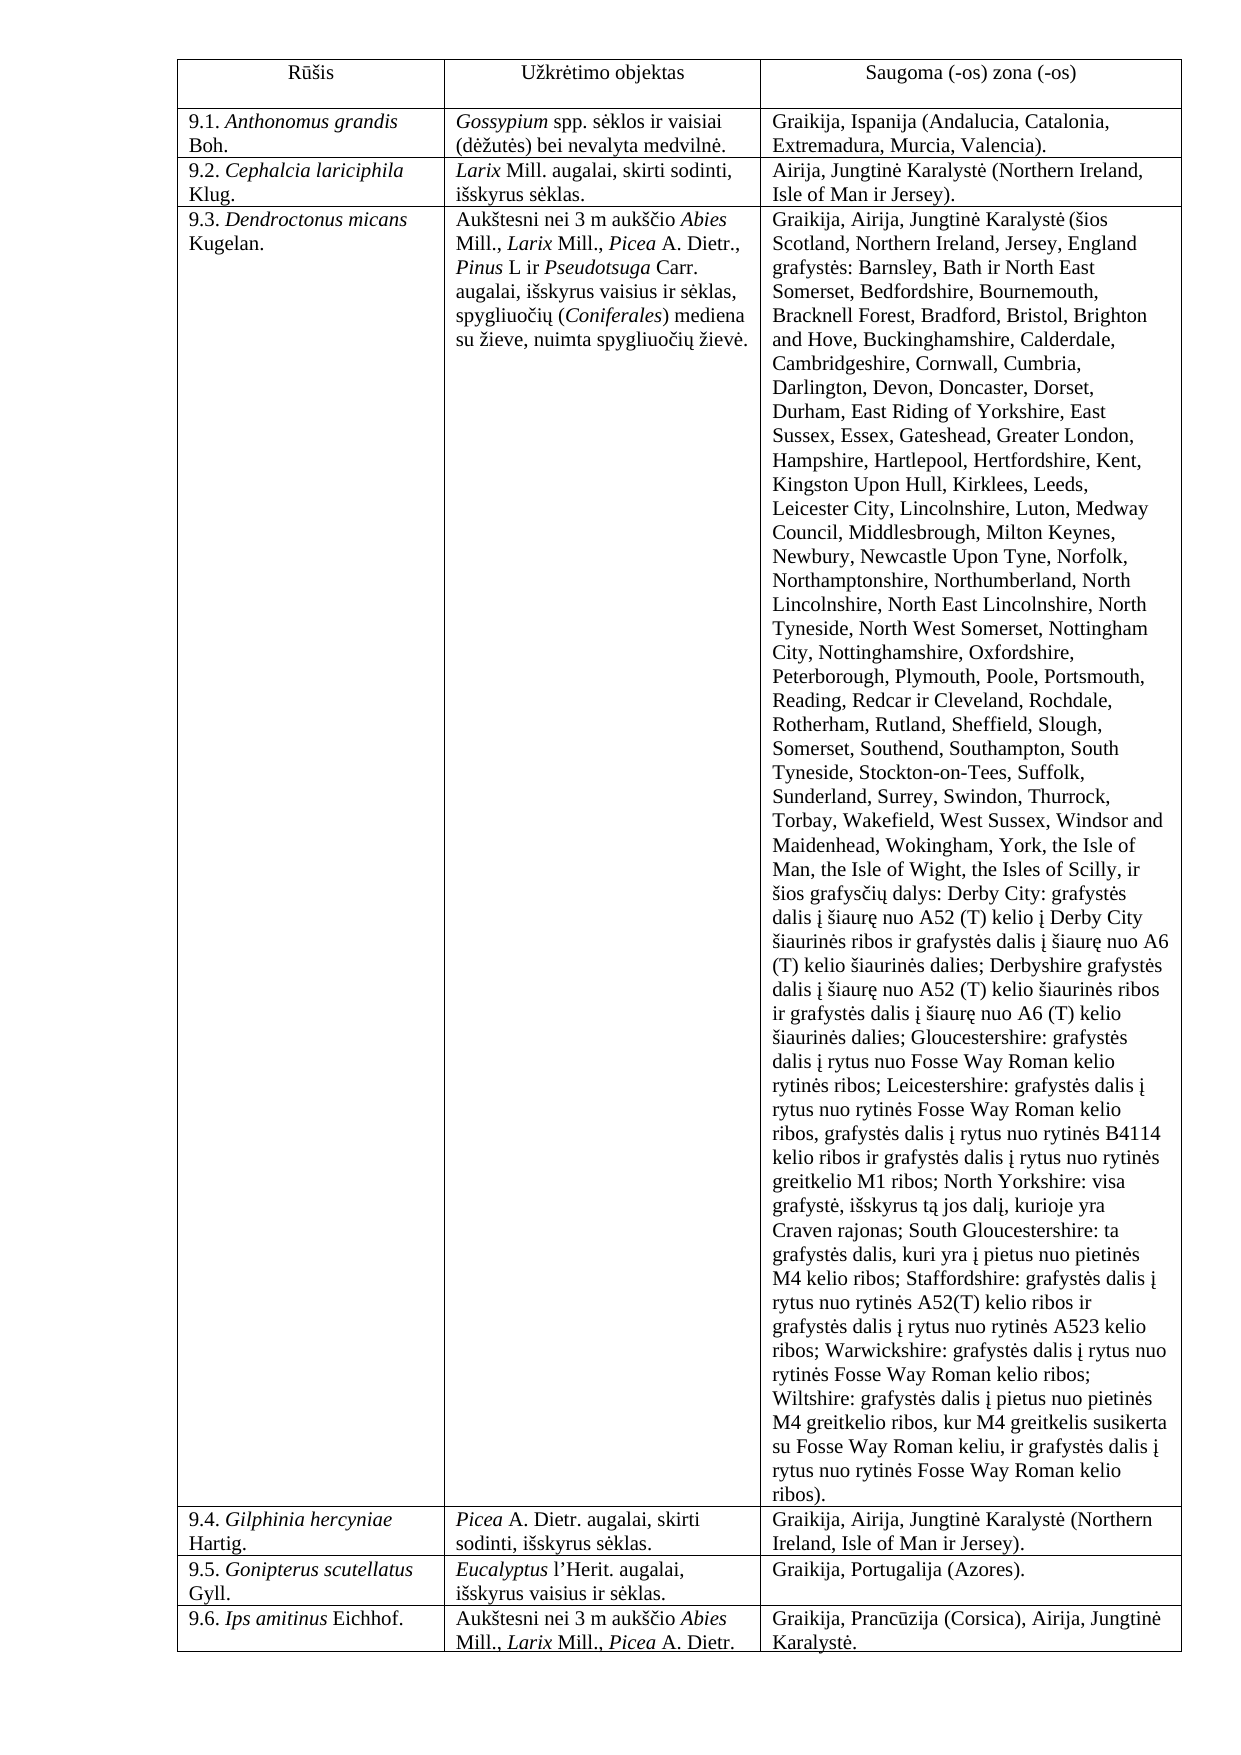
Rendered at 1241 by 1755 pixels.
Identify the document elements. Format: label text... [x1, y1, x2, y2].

table_cell Larix Mill. augalai, skirti sodinti, išskyrus sėklas. [445, 158, 760, 206]
table_cell Graikija, Airija, Jungtinė Karalystė (šios Scotland, Northern Ireland, Jersey, England grafystės: Barnsley, Bath ir North East Somerset, Bedfordshire, Bournemouth, Bracknell Forest, Bradford, Bristol, Brighton and Hove, Buckinghamshire, Calderdale, Cambridgeshire, Cornwall, Cumbria, Darlington, Devon, Doncaster, Dorset, Durham, East Riding of Yorkshire, East Sussex, Essex, Gateshead, Greater London, Hampshire, Hartlepool, Hertfordshire, Kent, Kingston Upon Hull, Kirklees, Leeds, Leicester City, Lincolnshire, Luton, Medway Council, Middlesbrough, Milton Keynes, Newbury, Newcastle Upon Tyne, Norfolk, Northamptonshire, Northumberland, North Lincolnshire, North East Lincolnshire, North Tyneside, North West Somerset, Nottingham City, Nottinghamshire, Oxfordshire, Peterborough, Plymouth, Poole, Portsmouth, Reading, Redcar ir Cleveland, Rochdale, Rotherham, Rutland, Sheffield, Slough, Somerset, Southend, Southampton, South Tyneside, Stockton-on-Tees, Suffolk, Sunderland, Surrey, Swindon, Thurrock, Torbay, Wakefield, West Sussex, Windsor and Maidenhead, Wokingham, York, the Isle of Man, the Isle of Wight, the Isles of Scilly, ir šios grafysčių dalys: Derby City: grafystės dalis į šiaurę nuo A52 (T) kelio į Derby City šiaurinės ribos ir grafystės dalis į šiaurę nuo A6 (T) kelio šiaurinės dalies; Derbyshire grafystės dalis į šiaurę nuo A52 (T) kelio šiaurinės ribos ir grafystės dalis į šiaurę nuo A6 (T) kelio šiaurinės dalies; Gloucestershire: grafystės dalis į rytus nuo Fosse Way Roman kelio rytinės ribos; Leicestershire: grafystės dalis į rytus nuo rytinės Fosse Way Roman kelio ribos, grafystės dalis į rytus nuo rytinės B4114 kelio ribos ir grafystės dalis į rytus nuo rytinės greitkelio M1 ribos; North Yorkshire: visa grafystė, išskyrus tą jos dalį, kurioje yra Craven rajonas; South Gloucestershire: ta grafystės dalis, kuri yra į pietus nuo pietinės M4 kelio ribos; Staffordshire: grafystės dalis į rytus nuo rytinės A52(T) kelio ribos ir grafystės dalis į rytus nuo rytinės A523 kelio ribos; Warwickshire: grafystės dalis į rytus nuo rytinės Fosse Way Roman kelio ribos; Wiltshire: grafystės dalis į pietus nuo pietinės M4 greitkelio ribos, kur M4 greitkelis susikerta su Fosse Way Roman keliu, ir grafystės dalis į rytus nuo rytinės Fosse Way Roman kelio ribos). [761, 207, 1181, 1506]
table_cell 9.2. Cephalcia lariciphila Klug. [178, 158, 444, 206]
table_cell Gossypium spp. sėklos ir vaisiai (dėžutės) bei nevalyta medvilnė. [445, 109, 760, 157]
table_cell Graikija, Prancūzija (Corsica), Airija, Jungtinė Karalystė. [761, 1606, 1181, 1651]
table_cell Aukštesni nei 3 m aukščio Abies Mill., Larix Mill., Picea A. Dietr. ir Pinus L augalai, išskyrus vaisius ir sėklas, spygliuočių (Coniferales) mediena su žieve, nuimta spygliuočių žievė. [445, 1606, 760, 1651]
table_header Rūšis [178, 60, 444, 107]
table_header Užkrėtimo objektas [445, 60, 760, 107]
table_cell Graikija, Ispanija (Andalucia, Catalonia, Extremadura, Murcia, Valencia). [761, 109, 1181, 157]
table_cell 9.5. Gonipterus scutellatus Gyll. [178, 1556, 444, 1604]
table_cell 9.4. Gilphinia hercyniae Hartig. [178, 1507, 444, 1555]
table_cell 9.1. Anthonomus grandis Boh. [178, 109, 444, 157]
table_cell Aukštesni nei 3 m aukščio Abies Mill., Larix Mill., Picea A. Dietr., Pinus L ir Pseudotsuga Carr. augalai, išskyrus vaisius ir sėklas, spygliuočių (Coniferales) mediena su žieve, nuimta spygliuočių žievė. [445, 207, 760, 1506]
table_cell Graikija, Portugalija (Azores). [761, 1556, 1181, 1604]
table_cell 9.3. Dendroctonus micans Kugelan. [178, 207, 444, 1506]
table_cell Picea A. Dietr. augalai, skirti sodinti, išskyrus sėklas. [445, 1507, 760, 1555]
table_cell Airija, Jungtinė Karalystė (Northern Ireland, Isle of Man ir Jersey). [761, 158, 1181, 206]
table_cell 9.6. Ips amitinus Eichhof. [178, 1606, 444, 1651]
table_cell Graikija, Airija, Jungtinė Karalystė (Northern Ireland, Isle of Man ir Jersey). [761, 1507, 1181, 1555]
table_cell Eucalyptus l’Herit. augalai, išskyrus vaisius ir sėklas. [445, 1556, 760, 1604]
table_header Saugoma (-os) zona (-os) [761, 60, 1181, 107]
